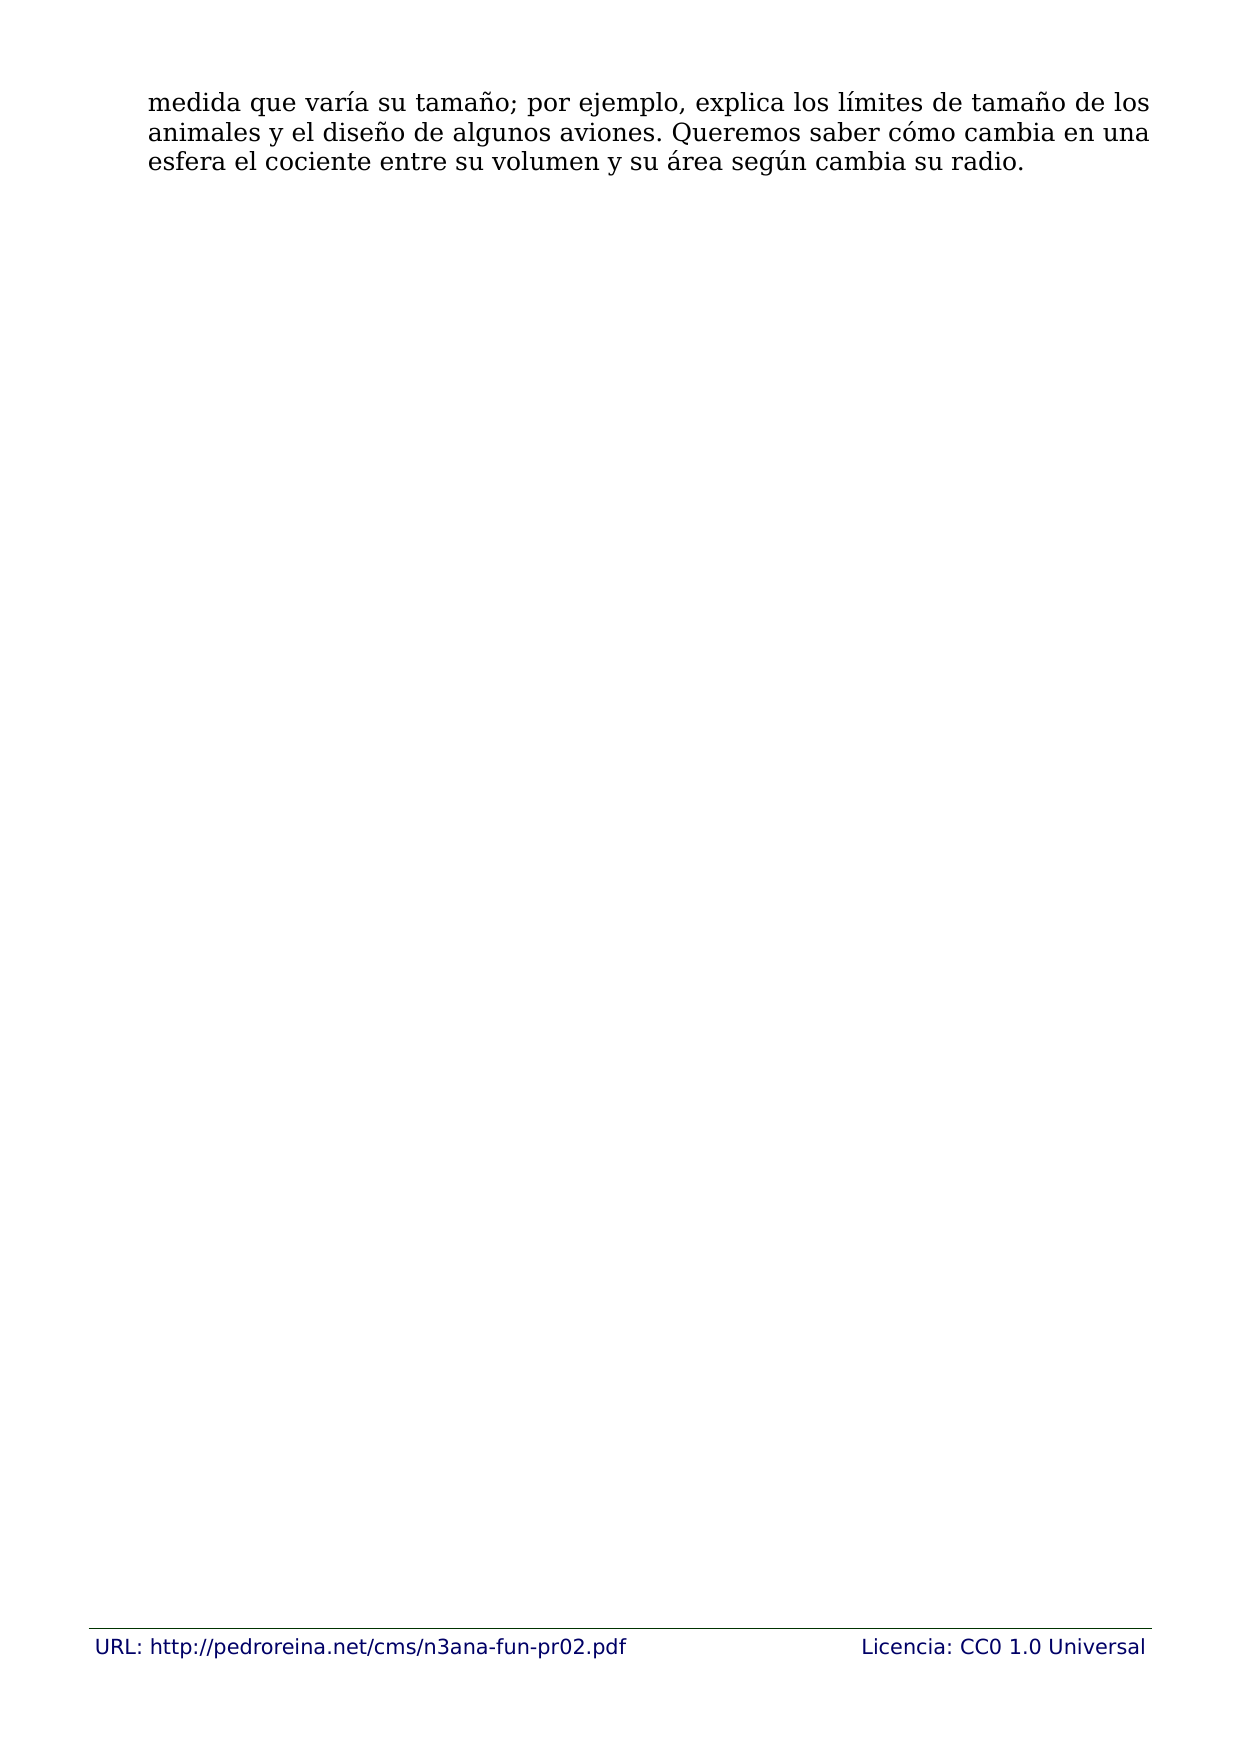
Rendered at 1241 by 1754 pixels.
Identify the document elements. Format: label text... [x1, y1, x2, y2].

list medida que varía su tamaño; por ejemplo, explica los límites de tamaño de los animales y el diseño de algunos aviones. Queremos saber cómo cambia en una esfera el cociente entre su volumen y su área según cambia su radio. [88, 88, 1152, 176]
